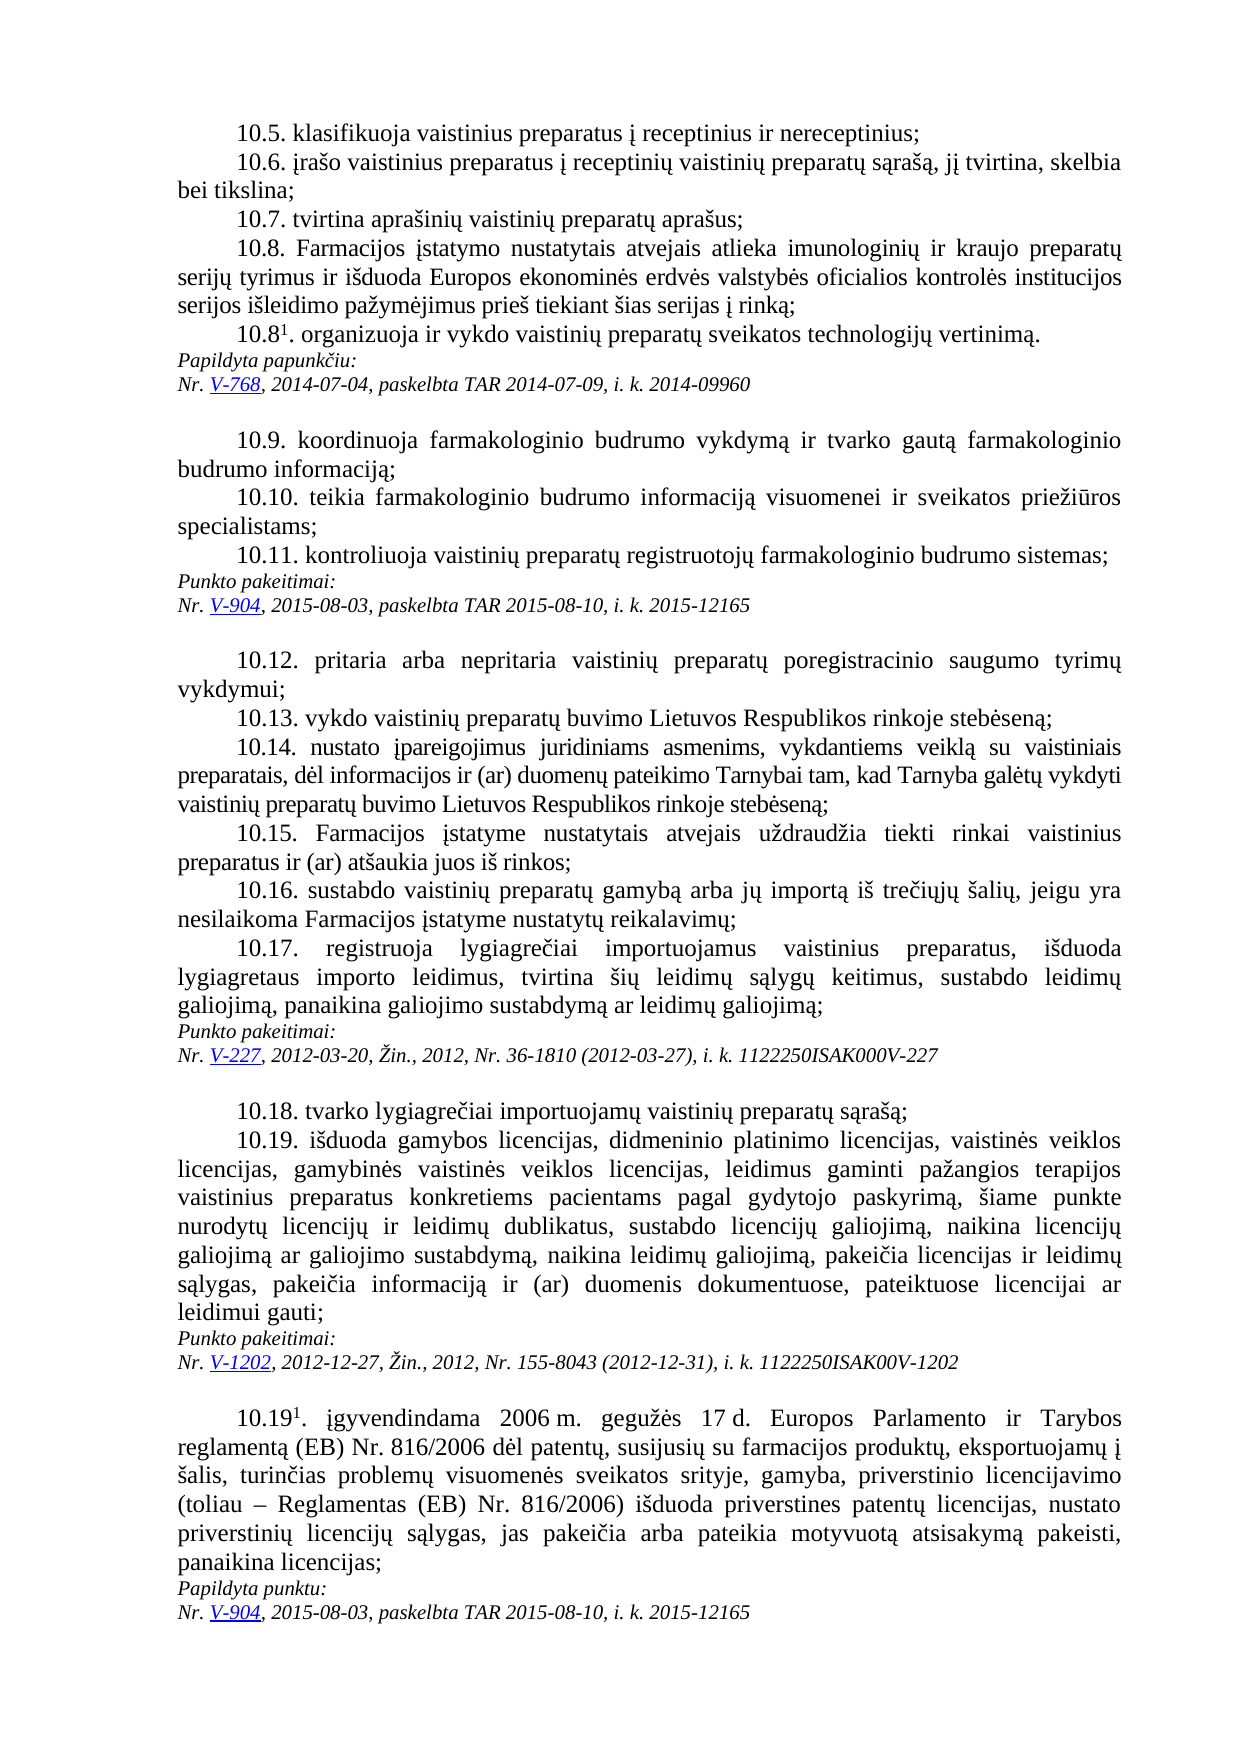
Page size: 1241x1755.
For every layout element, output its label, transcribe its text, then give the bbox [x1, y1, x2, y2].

text 10.191. įgyvendindama 2006 m. gegužės 17 d. Europos Parlamento ir Tarybos reglamentą (EB) Nr. 816/2006 dėl patentų, susijusių su farmacijos produktų, eksportuojamų į šalis, turinčias problemų visuomenės sveikatos srityje, gamyba, priverstinio licencijavimo (toliau – Reglamentas (EB) Nr. 816/2006) išduoda priverstines patentų licencijas, nustato priverstinių licencijų sąlygas, jas pakeičia arba pateikia motyvuotą atsisakymą pakeisti, panaikina licencijas; [177, 1403, 1122, 1576]
text Punkto pakeitimai: [177, 1326, 1122, 1350]
text 10.8. Farmacijos įstatymo nustatytais atvejais atlieka imunologinių ir kraujo preparatų serijų tyrimus ir išduoda Europos ekonominės erdvės valstybės oficialios kontrolės institucijos serijos išleidimo pažymėjimus prieš tiekiant šias serijas į rinką; [177, 233, 1122, 319]
text Papildyta papunkčiu: [177, 348, 1122, 372]
text 10.9. koordinuoja farmakologinio budrumo vykdymą ir tvarko gautą farmakologinio budrumo informaciją; [177, 425, 1122, 482]
text 10.14. nustato įpareigojimus juridiniams asmenims, vykdantiems veiklą su vaistiniais preparatais, dėl informacijos ir (ar) duomenų pateikimo Tarnybai tam, kad Tarnyba galėtų vykdyti vaistinių preparatų buvimo Lietuvos Respublikos rinkoje stebėseną; [177, 732, 1122, 818]
text Punkto pakeitimai: [177, 1019, 1122, 1043]
text 10.19. išduoda gamybos licencijas, didmeninio platinimo licencijas, vaistinės veiklos licencijas, gamybinės vaistinės veiklos licencijas, leidimus gaminti pažangios terapijos vaistinius preparatus konkretiems pacientams pagal gydytojo paskyrimą, šiame punkte nurodytų licencijų ir leidimų dublikatus, sustabdo licencijų galiojimą, naikina licencijų galiojimą ar galiojimo sustabdymą, naikina leidimų galiojimą, pakeičia licencijas ir leidimų sąlygas, pakeičia informaciją ir (ar) duomenis dokumentuose, pateiktuose licencijai ar leidimui gauti; [177, 1125, 1122, 1326]
text Nr. V-904, 2015-08-03, paskelbta TAR 2015-08-10, i. k. 2015-12165 [177, 593, 1122, 617]
text 10.16. sustabdo vaistinių preparatų gamybą arba jų importą iš trečiųjų šalių, jeigu yra nesilaikoma Farmacijos įstatyme nustatytų reikalavimų; [177, 876, 1122, 933]
text Nr. V-904, 2015-08-03, paskelbta TAR 2015-08-10, i. k. 2015-12165 [177, 1600, 1122, 1624]
text 10.6. įrašo vaistinius preparatus į receptinių vaistinių preparatų sąrašą, jį tvirtina, skelbia bei tikslina; [177, 147, 1122, 204]
text Nr. V-768, 2014-07-04, paskelbta TAR 2014-07-09, i. k. 2014-09960 [177, 372, 1122, 396]
text Papildyta punktu: [177, 1576, 1122, 1600]
text 10.7. tvirtina aprašinių vaistinių preparatų aprašus; [177, 204, 1122, 233]
text 10.5. klasifikuoja vaistinius preparatus į receptinius ir nereceptinius; [177, 118, 1122, 147]
text Nr. V-227, 2012-03-20, Žin., 2012, Nr. 36-1810 (2012-03-27), i. k. 1122250ISAK000V-227 [177, 1043, 1122, 1067]
text 10.12. pritaria arba nepritaria vaistinių preparatų poregistracinio saugumo tyrimų vykdymui; [177, 646, 1122, 703]
text 10.11. kontroliuoja vaistinių preparatų registruotojų farmakologinio budrumo sistemas; [177, 540, 1122, 569]
text 10.17. registruoja lygiagrečiai importuojamus vaistinius preparatus, išduoda lygiagretaus importo leidimus, tvirtina šių leidimų sąlygų keitimus, sustabdo leidimų galiojimą, panaikina galiojimo sustabdymą ar leidimų galiojimą; [177, 933, 1122, 1019]
text Punkto pakeitimai: [177, 569, 1122, 593]
text 10.18. tvarko lygiagrečiai importuojamų vaistinių preparatų sąrašą; [177, 1096, 1122, 1125]
text 10.13. vykdo vaistinių preparatų buvimo Lietuvos Respublikos rinkoje stebėseną; [177, 703, 1122, 732]
text 10.81. organizuoja ir vykdo vaistinių preparatų sveikatos technologijų vertinimą. [177, 319, 1122, 348]
text 10.15. Farmacijos įstatyme nustatytais atvejais uždraudžia tiekti rinkai vaistinius preparatus ir (ar) atšaukia juos iš rinkos; [177, 818, 1122, 876]
text 10.10. teikia farmakologinio budrumo informaciją visuomenei ir sveikatos priežiūros specialistams; [177, 482, 1122, 540]
text Nr. V-1202, 2012-12-27, Žin., 2012, Nr. 155-8043 (2012-12-31), i. k. 1122250ISAK00V-1202 [177, 1350, 1122, 1374]
